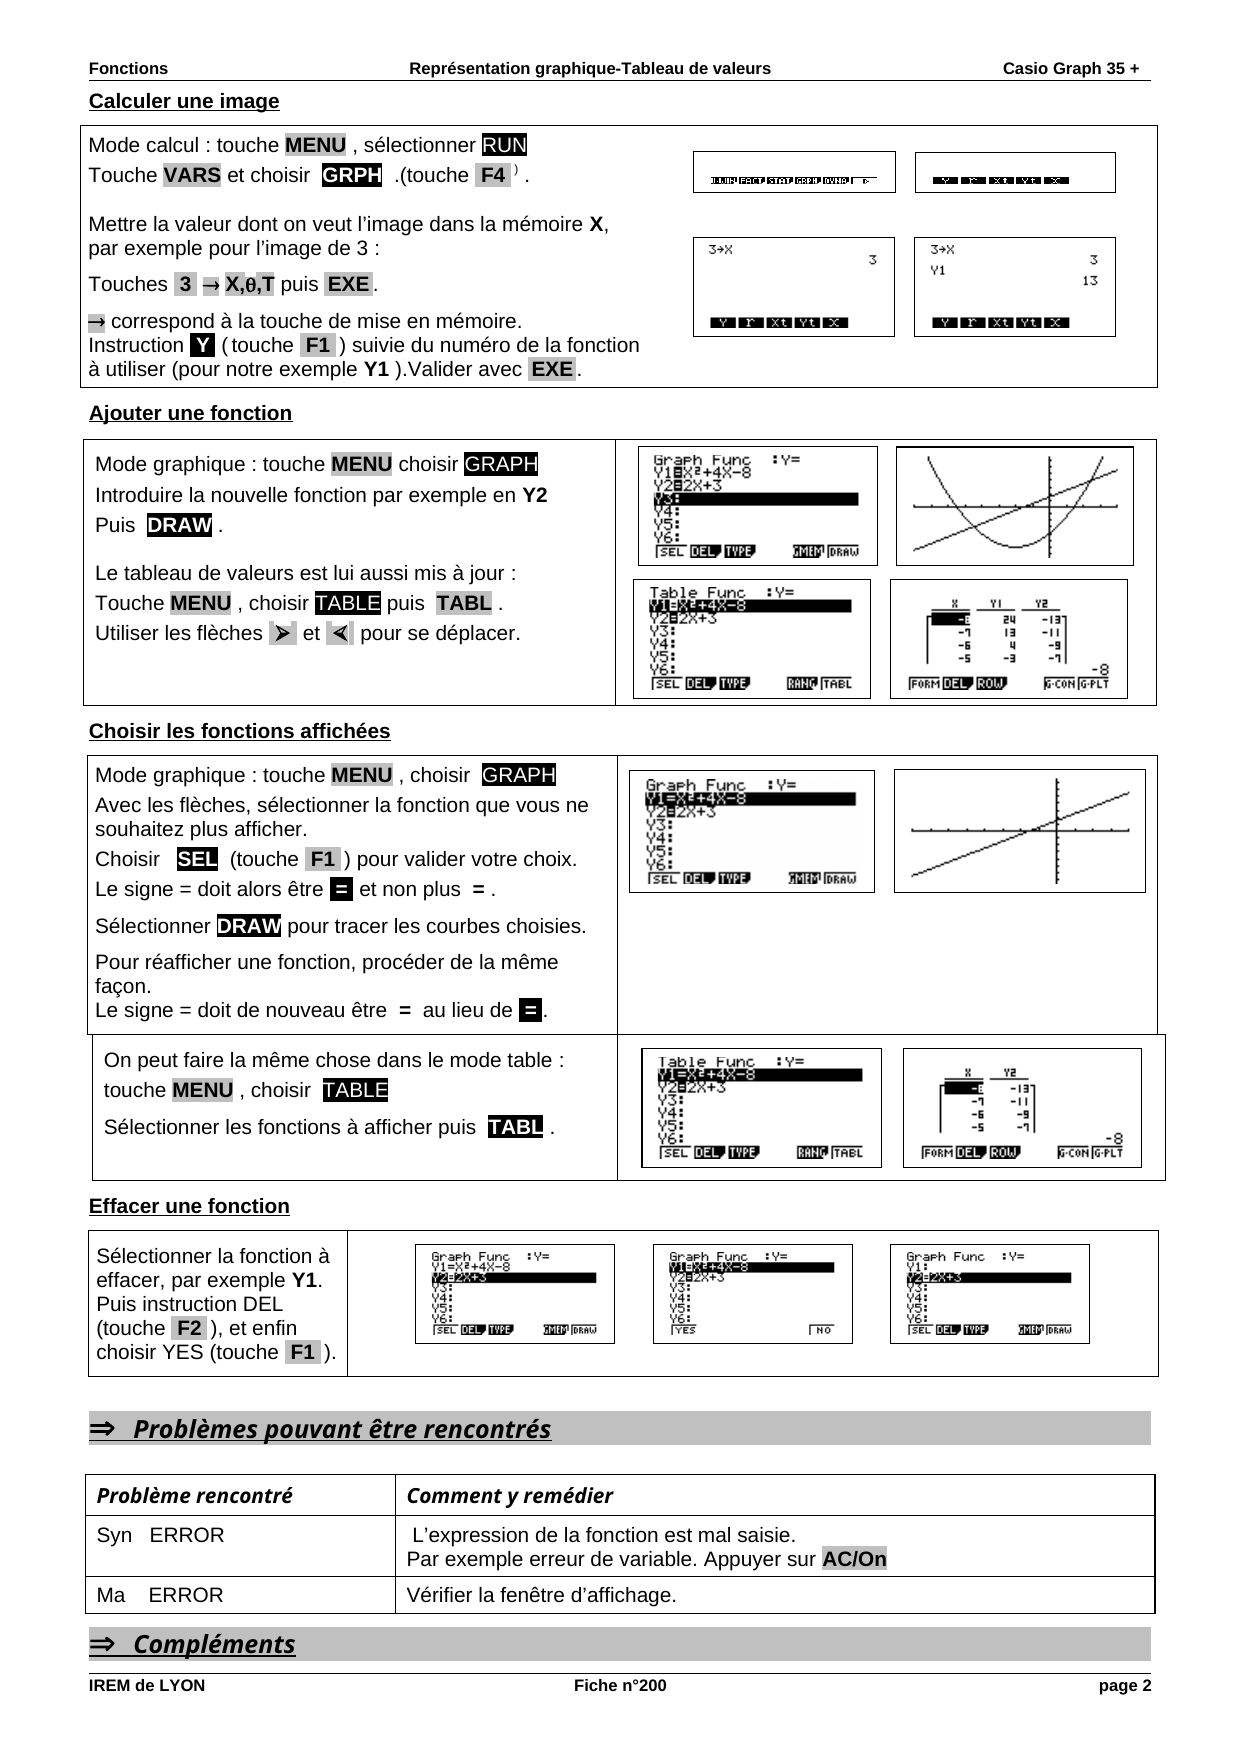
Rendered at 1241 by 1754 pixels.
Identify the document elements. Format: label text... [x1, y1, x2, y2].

table_header Comment y remédier [396, 1475, 1154, 1515]
table_cell Vérifier la fenêtre d’affichage. [396, 1577, 1154, 1613]
picture [431, 1252, 599, 1335]
picture [931, 160, 1100, 184]
table_header Mode graphique : touche MENU choisir GRAPH Introduire la nouvelle fonction par exemple en Y2 Puis DRAW . Le tableau de valeurs est lui aussi mis à jour : Touche MENU , choisir TABLE puis TABL . Utiliser les flèches  et  pour se déplacer. [84, 440, 615, 705]
table_cell Mettre la valeur dont on veut l’image dans la mémoire X, par exemple pour l’image de 3 : Touches 3  X,,T puis EXE .  correspond à la touche de mise en mémoire. Instruction Y ( touche F1 ) suivie du numéro de la fonction à utiliser (pour notre exemple Y1 ).Valider avec EXE . [81, 199, 651, 387]
picture [649, 587, 855, 690]
table_header [1158, 755, 1166, 1034]
table_cell Ma ERROR [86, 1577, 395, 1613]
table_header Mode graphique : touche MENU , choisir GRAPH Avec les flèches, sélectionner la fonction que vous ne souhaitez plus afficher. Choisir SEL (touche F1 ) pour valider votre choix. Le signe = doit alors être = et non plus = . Sélectionner DRAW pour tracer les courbes choisies. Pour réafficher une fonction, procéder de la même façon. Le signe = doit de nouveau être = au lieu de = . [88, 756, 617, 1034]
text Calculer une image [89, 89, 1151, 113]
picture [910, 777, 1130, 884]
text  Problèmes pouvant être rencontrés [89, 1411, 1151, 1445]
subtitle Choisir les fonctions affichées [89, 719, 1151, 743]
picture [906, 1252, 1074, 1335]
picture [669, 1252, 837, 1335]
text Ajouter une fonction [89, 400, 1151, 424]
table_cell [88, 1035, 92, 1180]
table_cell Syn ERROR [86, 1516, 395, 1576]
text  Compléments [89, 1627, 1151, 1661]
table_cell L’expression de la fonction est mal saisie. Par exemple erreur de variable. Appuyer sur AC/On [396, 1516, 1154, 1576]
picture [912, 455, 1118, 558]
picture [906, 587, 1112, 690]
picture [930, 245, 1100, 328]
picture [708, 245, 879, 328]
table_cell [651, 199, 1157, 387]
table_cell [618, 1035, 1165, 1180]
table_header Problème rencontré [86, 1475, 395, 1515]
table_header [616, 440, 1156, 705]
table_header [618, 756, 1157, 1034]
picture [919, 1056, 1125, 1159]
picture [709, 160, 880, 184]
subtitle Effacer une fonction [89, 1194, 1151, 1218]
table_header Mode calcul : touche MENU , sélectionner RUN Touche VARS et choisir GRPH .(touche F4 ) . [81, 126, 651, 199]
table_header Sélectionner la fonction à effacer, par exemple Y1. Puis instruction DEL (touche F2 ), et enfin choisir YES (touche F1 ). [89, 1231, 347, 1376]
picture [657, 1057, 866, 1159]
table_header [348, 1231, 1158, 1376]
table_header [651, 126, 1157, 199]
picture [653, 455, 862, 558]
table_cell On peut faire la même chose dans le mode table : touche MENU , choisir TABLE Sélectionner les fonctions à afficher puis TABL . [93, 1035, 617, 1180]
